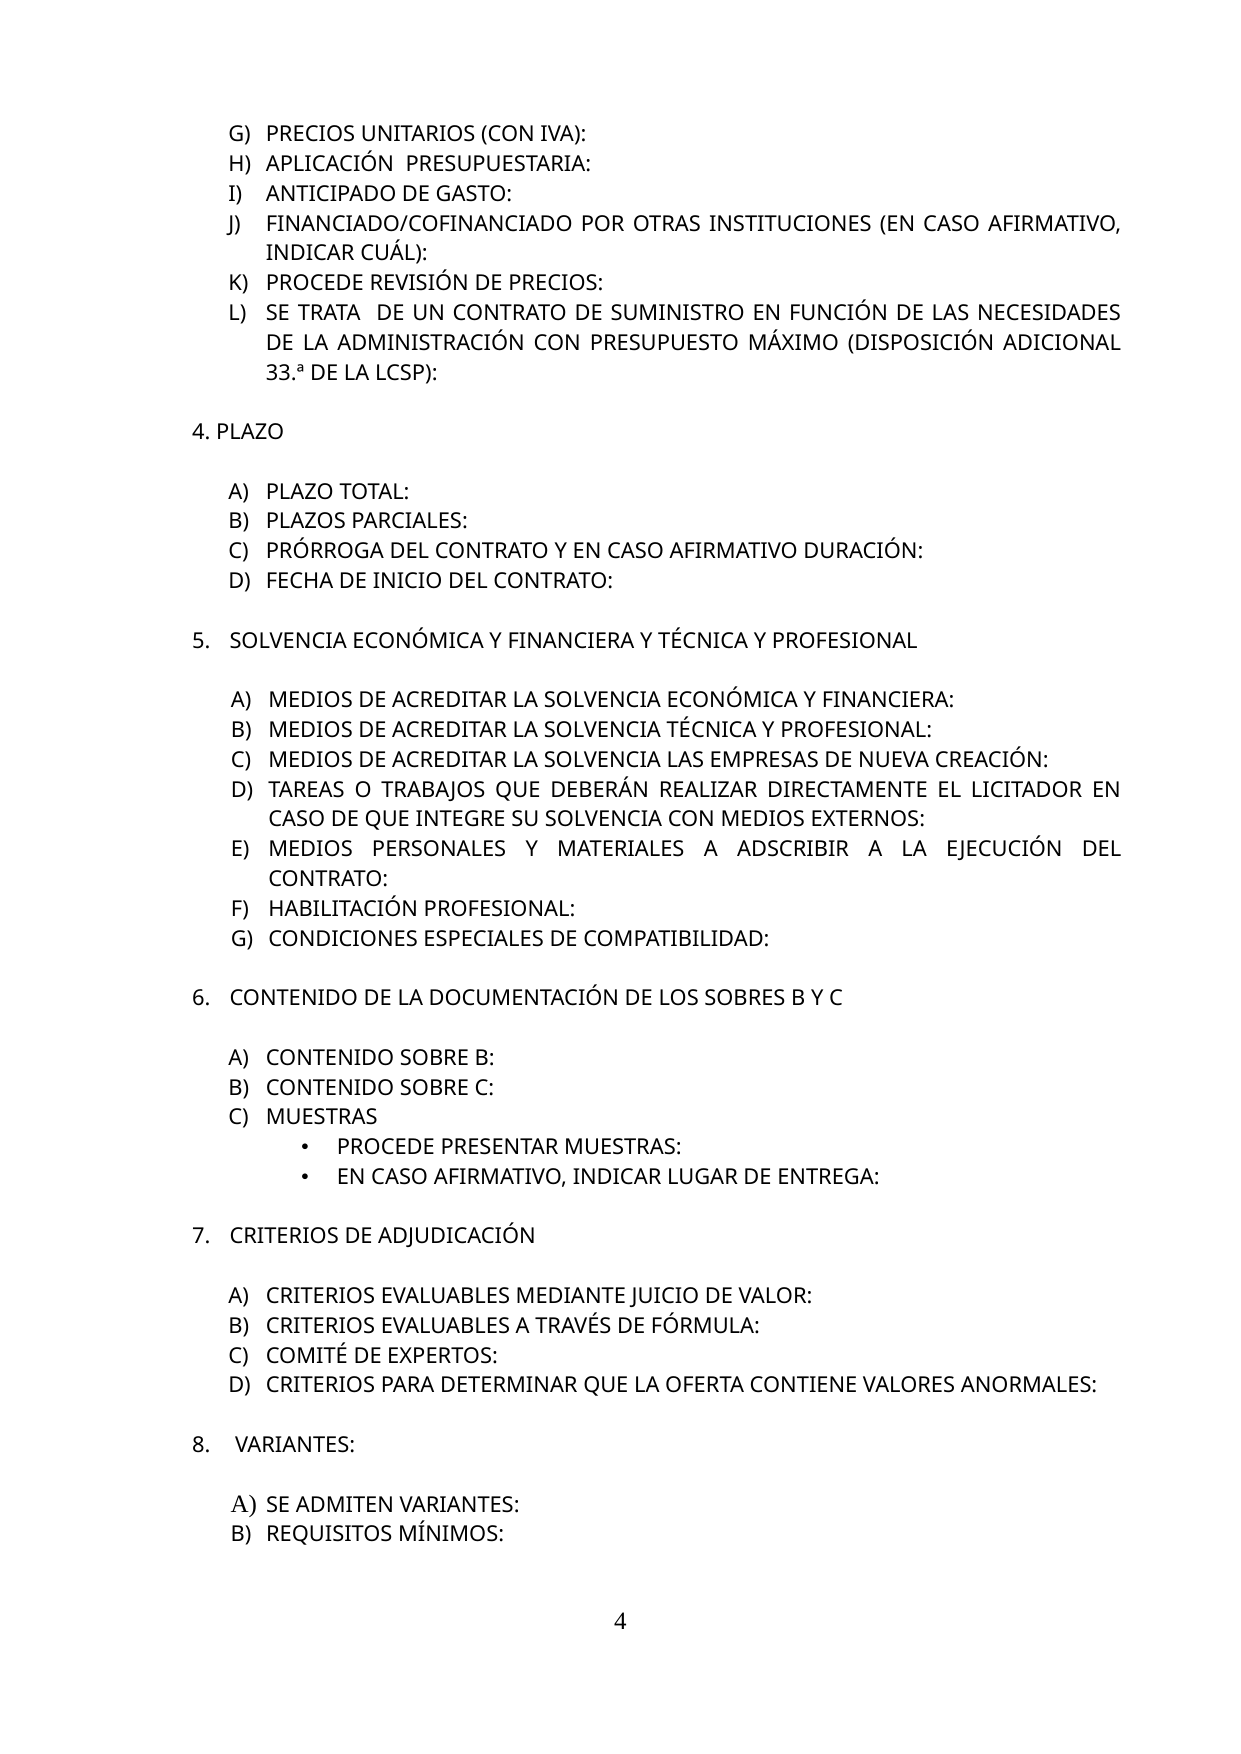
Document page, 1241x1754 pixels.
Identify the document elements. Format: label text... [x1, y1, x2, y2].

list PRÓRROGA DEL CONTRATO Y EN CASO AFIRMATIVO DURACIÓN: [228, 535, 1122, 565]
list APLICACIÓN PRESUPUESTARIA: [228, 148, 1122, 178]
list SOLVENCIA ECONÓMICA Y FINANCIERA Y TÉCNICA Y PROFESIONAL [192, 624, 1122, 654]
list CONTENIDO SOBRE B: [228, 1042, 1122, 1071]
list CONTENIDO DE LA DOCUMENTACIÓN DE LOS SOBRES B Y C [192, 982, 1122, 1012]
list EN CASO AFIRMATIVO, INDICAR LUGAR DE ENTREGA: [301, 1161, 1122, 1191]
list PRECIOS UNITARIOS (CON IVA): [228, 118, 1122, 148]
list CONTENIDO SOBRE C: [228, 1071, 1122, 1101]
list FECHA DE INICIO DEL CONTRATO: [228, 565, 1122, 595]
list HABILITACIÓN PROFESIONAL: [231, 893, 1122, 922]
list CRITERIOS DE ADJUDICACIÓN [192, 1220, 1122, 1250]
list MEDIOS DE ACREDITAR LA SOLVENCIA LAS EMPRESAS DE NUEVA CREACIÓN: [231, 744, 1122, 773]
list FINANCIADO/COFINANCIADO POR OTRAS INSTITUCIONES (EN CASO AFIRMATIVO, INDICAR CUÁL): [228, 207, 1122, 267]
list PROCEDE PRESENTAR MUESTRAS: [301, 1131, 1122, 1161]
list ANTICIPADO DE GASTO: [228, 178, 1122, 207]
list CRITERIOS EVALUABLES A TRAVÉS DE FÓRMULA: [228, 1310, 1122, 1339]
list MUESTRAS [228, 1101, 1122, 1131]
list MEDIOS DE ACREDITAR LA SOLVENCIA TÉCNICA Y PROFESIONAL: [231, 714, 1122, 744]
list PROCEDE REVISIÓN DE PRECIOS: [228, 267, 1122, 297]
list PLAZOS PARCIALES: [228, 505, 1122, 535]
list MEDIOS PERSONALES Y MATERIALES A ADSCRIBIR A LA EJECUCIÓN DEL CONTRATO: [231, 833, 1122, 893]
list CRITERIOS EVALUABLES MEDIANTE JUICIO DE VALOR: [228, 1280, 1122, 1310]
list CRITERIOS PARA DETERMINAR QUE LA OFERTA CONTIENE VALORES ANORMALES: [228, 1369, 1122, 1399]
list REQUISITOS MÍNIMOS: [230, 1518, 1122, 1548]
list TAREAS O TRABAJOS QUE DEBERÁN REALIZAR DIRECTAMENTE EL LICITADOR EN CASO DE QUE INTEGRE SU SOLVENCIA CON MEDIOS EXTERNOS: [231, 773, 1122, 833]
list COMITÉ DE EXPERTOS: [228, 1339, 1122, 1369]
list CONDICIONES ESPECIALES DE COMPATIBILIDAD: [231, 922, 1122, 952]
list MEDIOS DE ACREDITAR LA SOLVENCIA ECONÓMICA Y FINANCIERA: [231, 684, 1122, 714]
list SE TRATA DE UN CONTRATO DE SUMINISTRO EN FUNCIÓN DE LAS NECESIDADES DE LA ADMINISTRACIÓN CON PRESUPUESTO MÁXIMO (DISPOSICIÓN ADICIONAL 33.ª DE LA LCSP): [228, 297, 1122, 386]
text 4. PLAZO [192, 416, 1122, 446]
list VARIANTES: [192, 1429, 1122, 1459]
list PLAZO TOTAL: [228, 476, 1122, 505]
list SE ADMITEN VARIANTES: [230, 1488, 1122, 1518]
